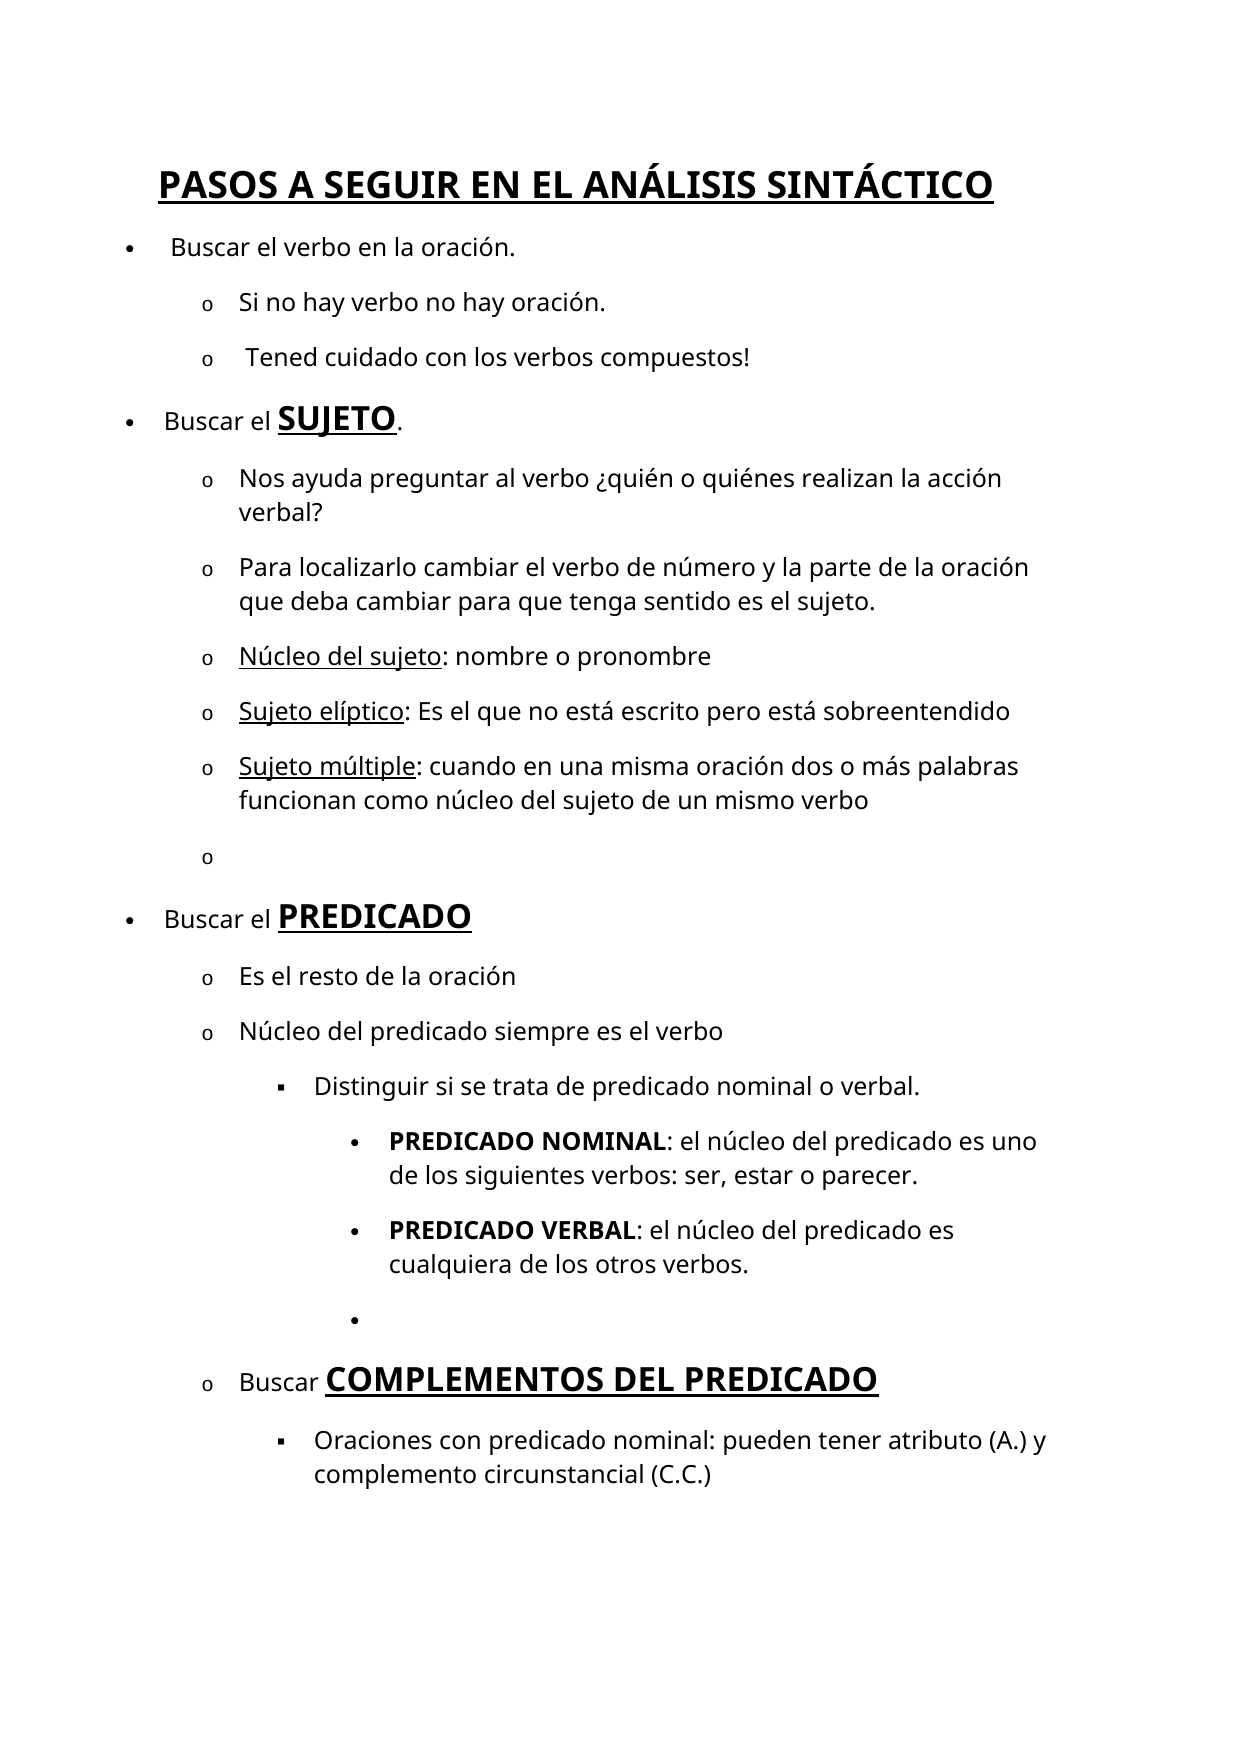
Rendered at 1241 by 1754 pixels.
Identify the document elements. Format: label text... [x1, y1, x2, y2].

list Buscar el PREDICADO [126, 892, 1063, 938]
list Sujeto elíptico: Es el que no está escrito pero está sobreentendido [201, 694, 1063, 728]
list Para localizarlo cambiar el verbo de número y la parte de la oración que deba cambiar para que tenga sentido es el sujeto. [201, 550, 1063, 618]
list Nos ayuda preguntar al verbo ¿quién o quiénes realizan la acción verbal? [201, 461, 1063, 529]
list Núcleo del predicado siempre es el verbo [201, 1013, 1063, 1048]
list Tened cuidado con los verbos compuestos! [201, 340, 1063, 374]
list PREDICADO VERBAL: el núcleo del predicado es cualquiera de los otros verbos. [351, 1212, 1063, 1280]
list Si no hay verbo no hay oración. [201, 285, 1063, 319]
text PASOS A SEGUIR EN EL ANÁLISIS SINTÁCTICO [89, 158, 1063, 209]
list Distinguir si se trata de predicado nominal o verbal. [276, 1068, 1063, 1102]
list Oraciones con predicado nominal: pueden tener atributo (A.) y complemento circunstancial (C.C.) [276, 1422, 1063, 1491]
list Buscar el SUJETO. [126, 394, 1063, 440]
list Es el resto de la oración [201, 959, 1063, 993]
list Buscar COMPLEMENTOS DEL PREDICADO [201, 1356, 1063, 1402]
list Sujeto múltiple: cuando en una misma oración dos o más palabras funcionan como núcleo del sujeto de un mismo verbo [201, 748, 1063, 817]
list PREDICADO NOMINAL: el núcleo del predicado es uno de los siguientes verbos: ser, estar o parecer. [351, 1123, 1063, 1191]
list Núcleo del sujeto: nombre o pronombre [201, 639, 1063, 673]
list Buscar el verbo en la oración. [126, 230, 1063, 264]
